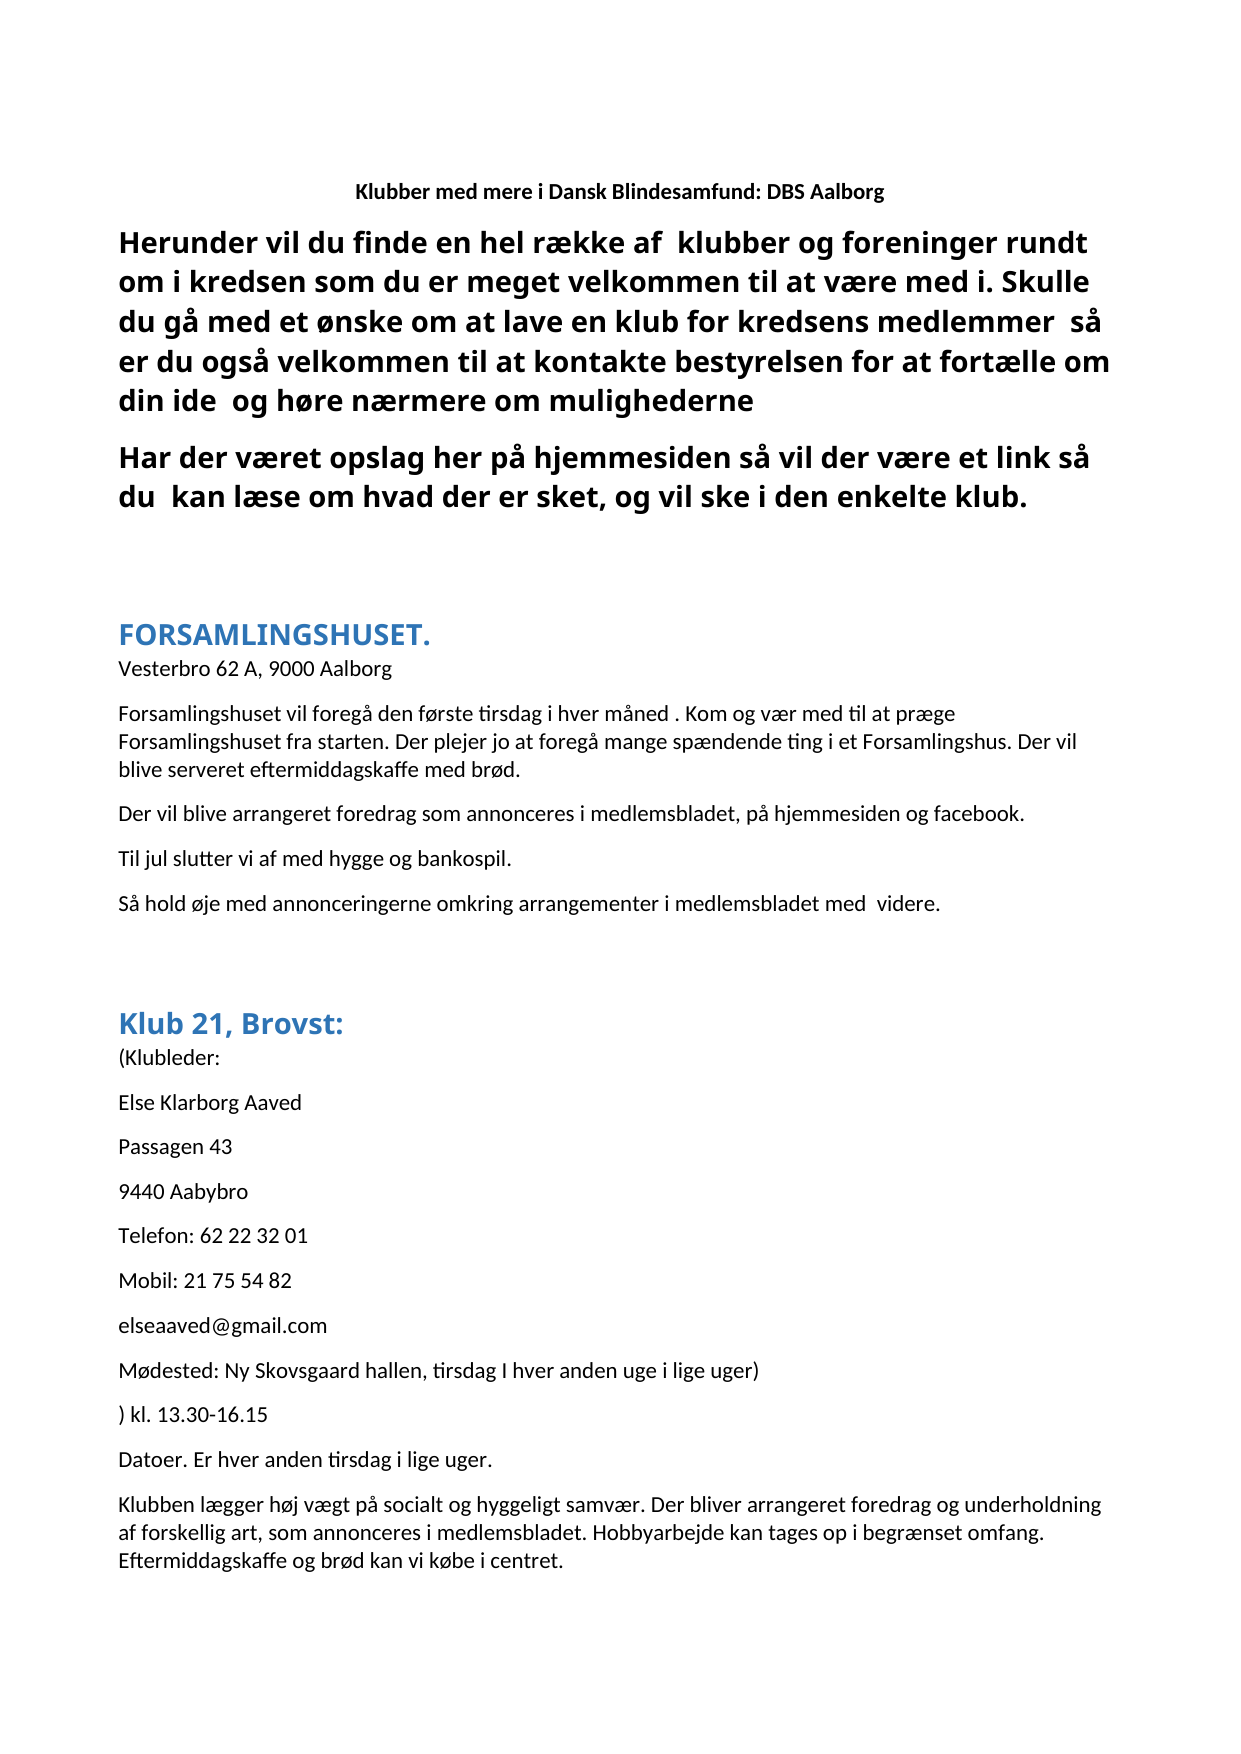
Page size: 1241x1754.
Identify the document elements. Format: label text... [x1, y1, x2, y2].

text 9440 Aabybro [118, 1177, 1122, 1205]
text ) kl. 13.30-16.15 [118, 1400, 1122, 1428]
text Passagen 43 [118, 1132, 1122, 1160]
text Til jul slutter vi af med hygge og bankospil. [118, 844, 1122, 872]
text Så hold øje med annonceringerne omkring arrangementer i medlemsbladet med videre. [118, 889, 1122, 917]
text Else Klarborg Aaved [118, 1088, 1122, 1116]
text Mobil: 21 75 54 82 [118, 1266, 1122, 1294]
text Herunder vil du finde en hel række af klubber og foreninger rundt om i kredsen som du er meget velkommen til at være med i. Skulle du gå med et ønske om at lave en klub for kredsens medlemmer så er du også velkommen til at kontakte bestyrelsen for at fortælle om din ide og høre nærmere om mulighederne [118, 222, 1122, 420]
text Har der været opslag her på hjemmesiden så vil der være et link så du kan læse om hvad der er sket, og vil ske i den enkelte klub. [118, 437, 1122, 516]
subtitle Klub 21, Brovst: [118, 1003, 1122, 1043]
text Klubben lægger høj vægt på socialt og hyggeligt samvær. Der bliver arrangeret foredrag og underholdning af forskellig art, som annonceres i medlemsbladet. Hobbyarbejde kan tages op i begrænset omfang. Eftermiddagskaffe og brød kan vi købe i centret. [118, 1490, 1122, 1574]
text Der vil blive arrangeret foredrag som annonceres i medlemsbladet, på hjemmesiden og facebook. [118, 799, 1122, 827]
text Vesterbro 62 A, 9000 Aalborg [118, 654, 1122, 682]
text Mødested: Ny Skovsgaard hallen, tirsdag I hver anden uge i lige uger) [118, 1356, 1122, 1384]
text elseaaved@gmail.com [118, 1311, 1122, 1339]
text (Klubleder: [118, 1043, 1122, 1071]
subtitle FORSAMLINGSHUSET. [118, 614, 1122, 654]
text Forsamlingshuset vil foregå den første tirsdag i hver måned . Kom og vær med til at præge Forsamlingshuset fra starten. Der plejer jo at foregå mange spændende ting i et Forsamlingshus. Der vil blive serveret eftermiddagskaffe med brød. [118, 699, 1122, 783]
text Datoer. Er hver anden tirsdag i lige uger. [118, 1445, 1122, 1473]
text Klubber med mere i Dansk Blindesamfund: DBS Aalborg [118, 177, 1122, 205]
text Telefon: 62 22 32 01 [118, 1222, 1122, 1250]
